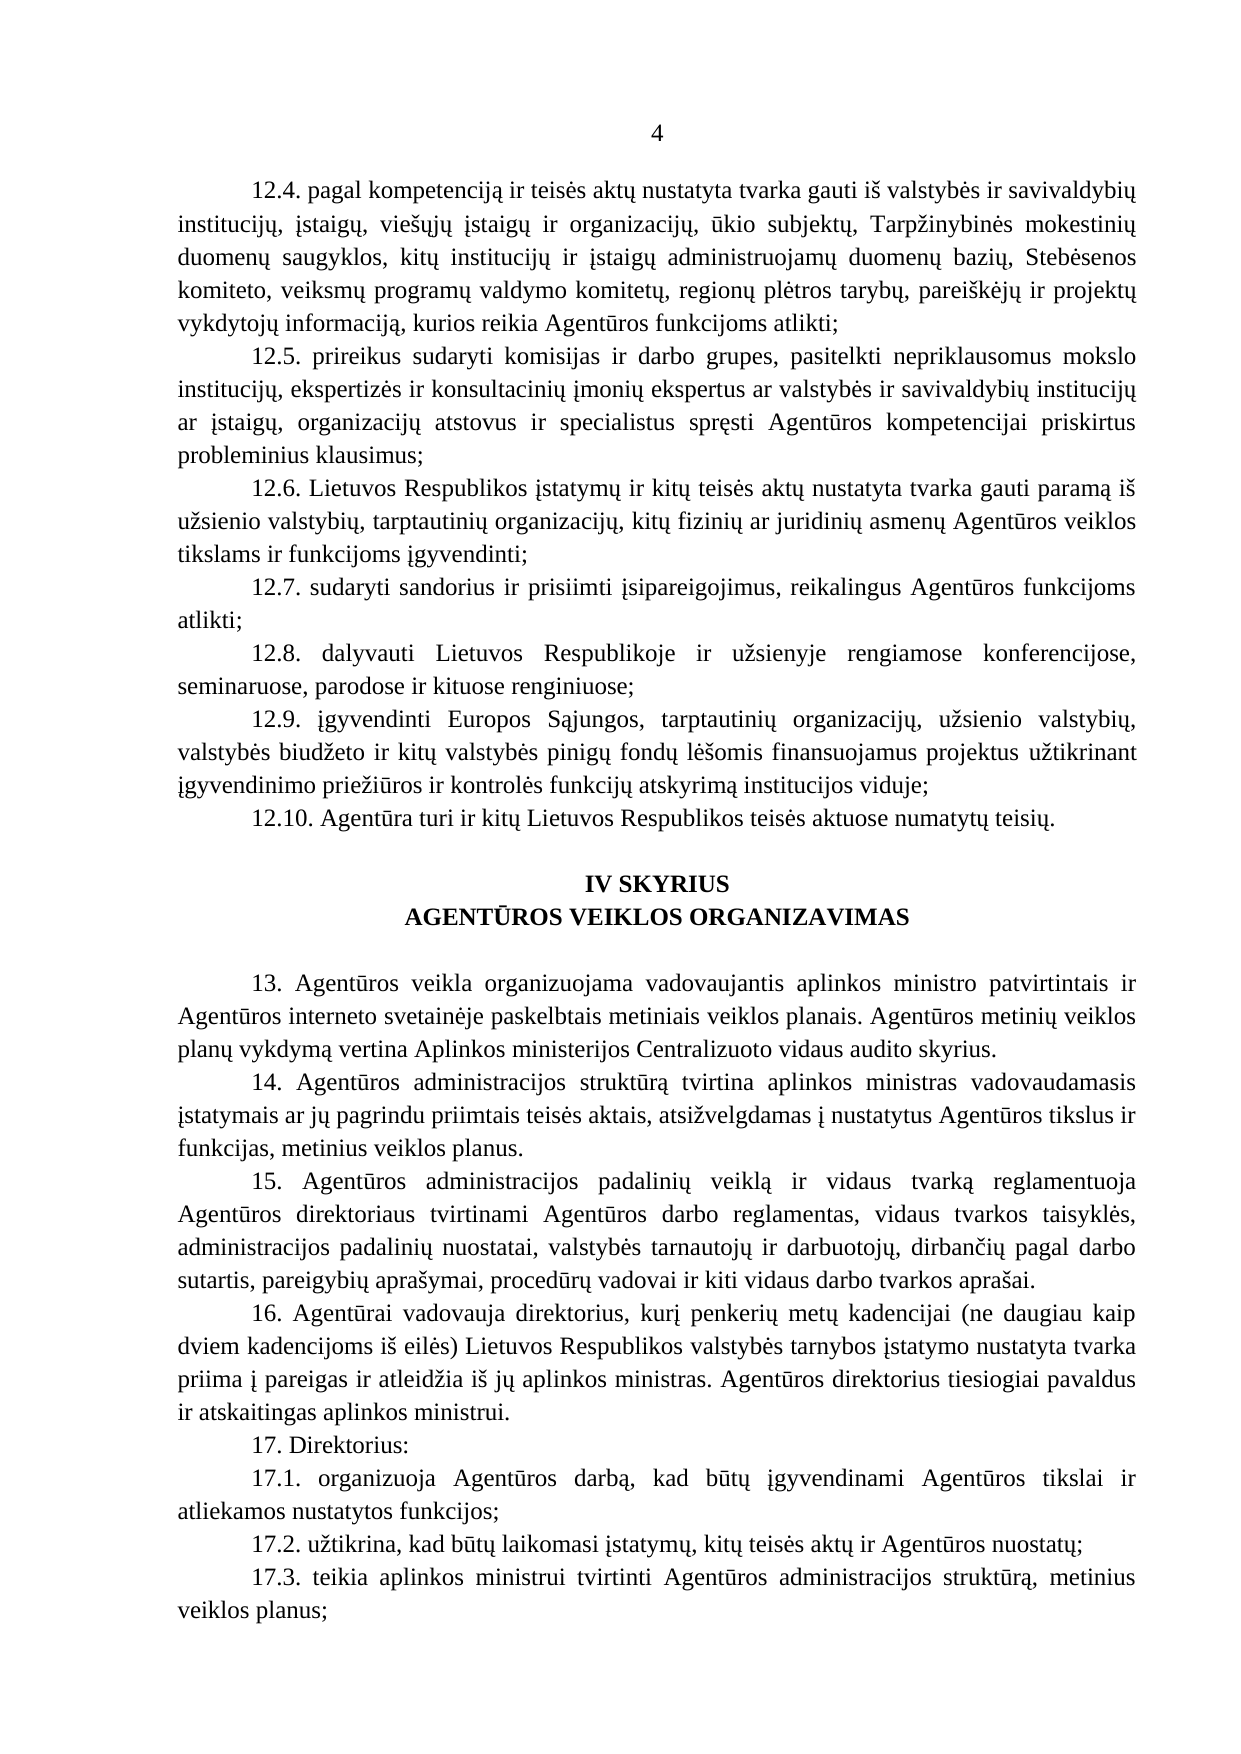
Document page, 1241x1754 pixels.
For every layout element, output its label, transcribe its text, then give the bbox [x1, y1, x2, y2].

text AGENTŪROS VEIKLOS ORGANIZAVIMAS [177, 902, 1137, 931]
text 15. Agentūros administracijos padalinių veiklą ir vidaus tvarką reglamentuoja Agentūros direktoriaus tvirtinami Agentūros darbo reglamentas, vidaus tvarkos taisyklės, administracijos padalinių nuostatai, valstybės tarnautojų ir darbuotojų, dirbančių pagal darbo sutartis, pareigybių aprašymai, procedūrų vadovai ir kiti vidaus darbo tvarkos aprašai. [177, 1166, 1137, 1294]
text 12.7. sudaryti sandorius ir prisiimti įsipareigojimus, reikalingus Agentūros funkcijoms atlikti; [177, 572, 1137, 634]
text 17.1. organizuoja Agentūros darbą, kad būtų įgyvendinami Agentūros tikslai ir atliekamos nustatytos funkcijos; [177, 1463, 1137, 1525]
text 12.10. Agentūra turi ir kitų Lietuvos Respublikos teisės aktuose numatytų teisių. [177, 803, 1137, 832]
text 17.2. užtikrina, kad būtų laikomasi įstatymų, kitų teisės aktų ir Agentūros nuostatų; [177, 1529, 1137, 1558]
text IV SKYRIUS [177, 869, 1137, 898]
text 13. Agentūros veikla organizuojama vadovaujantis aplinkos ministro patvirtintais ir Agentūros interneto svetainėje paskelbtais metiniais veiklos planais. Agentūros metinių veiklos planų vykdymą vertina Aplinkos ministerijos Centralizuoto vidaus audito skyrius. [177, 968, 1137, 1063]
text 12.5. prireikus sudaryti komisijas ir darbo grupes, pasitelkti nepriklausomus mokslo institucijų, ekspertizės ir konsultacinių įmonių ekspertus ar valstybės ir savivaldybių institucijų ar įstaigų, organizacijų atstovus ir specialistus spręsti Agentūros kompetencijai priskirtus probleminius klausimus; [177, 341, 1137, 468]
text 12.9. įgyvendinti Europos Sąjungos, tarptautinių organizacijų, užsienio valstybių, valstybės biudžeto ir kitų valstybės pinigų fondų lėšomis finansuojamus projektus užtikrinant įgyvendinimo priežiūros ir kontrolės funkcijų atskyrimą institucijos viduje; [177, 704, 1137, 799]
text 16. Agentūrai vadovauja direktorius, kurį penkerių metų kadencijai (ne daugiau kaip dviem kadencijoms iš eilės) Lietuvos Respublikos valstybės tarnybos įstatymo nustatyta tvarka priima į pareigas ir atleidžia iš jų aplinkos ministras. Agentūros direktorius tiesiogiai pavaldus ir atskaitingas aplinkos ministrui. [177, 1298, 1137, 1426]
text 12.6. Lietuvos Respublikos įstatymų ir kitų teisės aktų nustatyta tvarka gauti paramą iš užsienio valstybių, tarptautinių organizacijų, kitų fizinių ar juridinių asmenų Agentūros veiklos tikslams ir funkcijoms įgyvendinti; [177, 473, 1137, 568]
text 12.8. dalyvauti Lietuvos Respublikoje ir užsienyje rengiamose konferencijose, seminaruose, parodose ir kituose renginiuose; [177, 638, 1137, 700]
text 17. Direktorius: [177, 1430, 1137, 1459]
text 12.4. pagal kompetenciją ir teisės aktų nustatyta tvarka gauti iš valstybės ir savivaldybių institucijų, įstaigų, viešųjų įstaigų ir organizacijų, ūkio subjektų, Tarpžinybinės mokestinių duomenų saugyklos, kitų institucijų ir įstaigų administruojamų duomenų bazių, Stebėsenos komiteto, veiksmų programų valdymo komitetų, regionų plėtros tarybų, pareiškėjų ir projektų vykdytojų informaciją, kurios reikia Agentūros funkcijoms atlikti; [177, 176, 1137, 336]
text 14. Agentūros administracijos struktūrą tvirtina aplinkos ministras vadovaudamasis įstatymais ar jų pagrindu priimtais teisės aktais, atsižvelgdamas į nustatytus Agentūros tikslus ir funkcijas, metinius veiklos planus. [177, 1067, 1137, 1162]
text 17.3. teikia aplinkos ministrui tvirtinti Agentūros administracijos struktūrą, metinius veiklos planus; [177, 1562, 1137, 1624]
